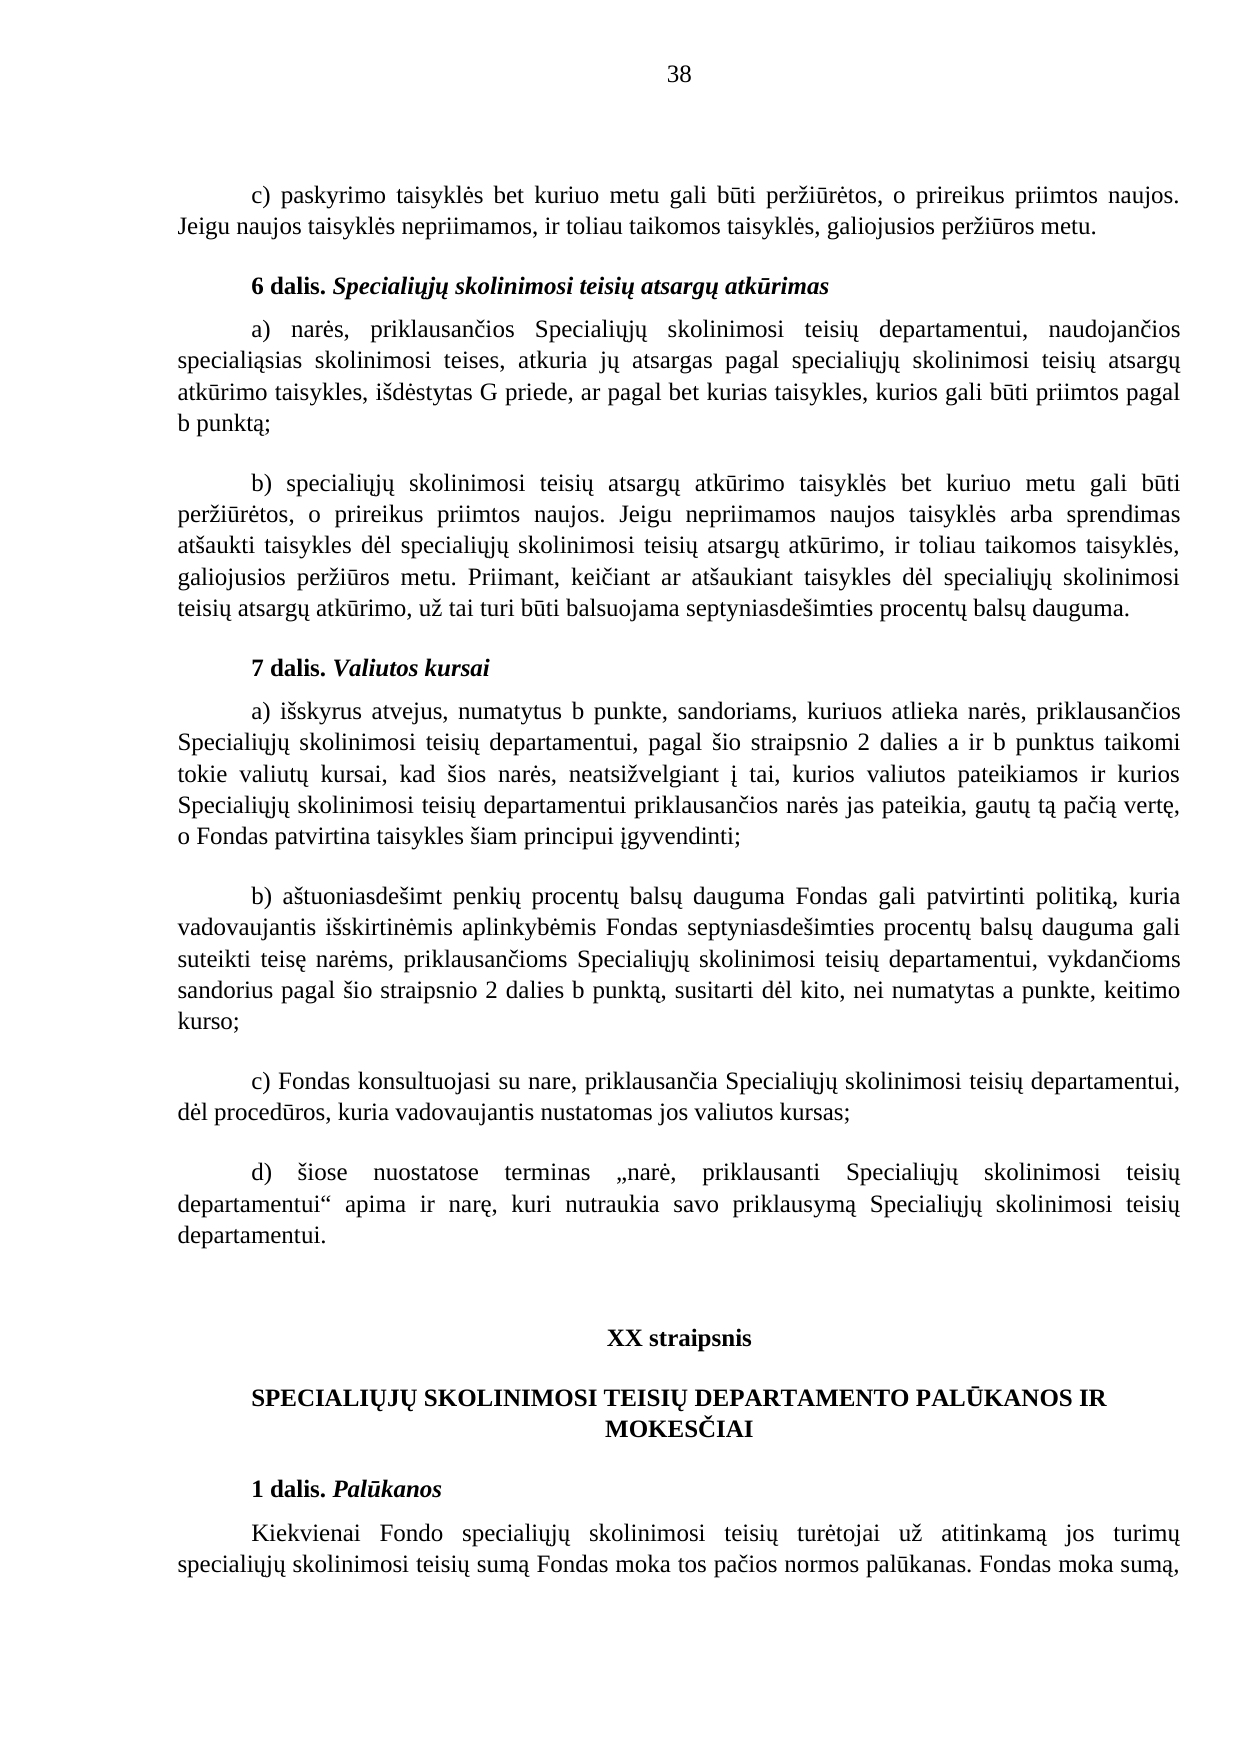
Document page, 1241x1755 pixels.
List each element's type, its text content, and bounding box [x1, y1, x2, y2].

text 6 dalis. Specialiųjų skolinimosi teisių atsargų atkūrimas [177, 268, 1181, 300]
text d) šiose nuostatose terminas „narė, priklausanti Specialiųjų skolinimosi teisių departamentui“ apima ir narę, kuri nutraukia savo priklausymą Specialiųjų skolinimosi teisių departamentui. [177, 1155, 1181, 1249]
text c) paskyrimo taisyklės bet kuriuo metu gali būti peržiūrėtos, o prireikus priimtos naujos. Jeigu naujos taisyklės nepriimamos, ir toliau taikomos taisyklės, galiojusios peržiūros metu. [177, 177, 1181, 240]
text c) Fondas konsultuojasi su nare, priklausančia Specialiųjų skolinimosi teisių departamentui, dėl procedūros, kuria vadovaujantis nustatomas jos valiutos kursas; [177, 1064, 1181, 1126]
text b) aštuoniasdešimt penkių procentų balsų dauguma Fondas gali patvirtinti politiką, kuria vadovaujantis išskirtinėmis aplinkybėmis Fondas septyniasdešimties procentų balsų dauguma gali suteikti teisę narėms, priklausančioms Specialiųjų skolinimosi teisių departamentui, vykdančioms sandorius pagal šio straipsnio 2 dalies b punktą, susitarti dėl kito, nei numatytas a punkte, keitimo kurso; [177, 879, 1181, 1035]
text XX straipsnis [177, 1321, 1181, 1352]
text Specialiųjų skolinimosi teisių departamento palūkanos ir mokesčiai [177, 1381, 1181, 1443]
text 1 dalis. Palūkanos [177, 1472, 1181, 1503]
text Kiekvienai Fondo specialiųjų skolinimosi teisių turėtojai už atitinkamą jos turimų specialiųjų skolinimosi teisių sumą Fondas moka tos pačios normos palūkanas. Fondas moka sumą, [177, 1515, 1181, 1578]
text 7 dalis. Valiutos kursai [177, 650, 1181, 682]
text a) narės, priklausančios Specialiųjų skolinimosi teisių departamentui, naudojančios specialiąsias skolinimosi teises, atkuria jų atsargas pagal specialiųjų skolinimosi teisių atsargų atkūrimo taisykles, išdėstytas G priede, ar pagal bet kurias taisykles, kurios gali būti priimtos pagal b punktą; [177, 312, 1181, 437]
text b) specialiųjų skolinimosi teisių atsargų atkūrimo taisyklės bet kuriuo metu gali būti peržiūrėtos, o prireikus priimtos naujos. Jeigu nepriimamos naujos taisyklės arba sprendimas atšaukti taisykles dėl specialiųjų skolinimosi teisių atsargų atkūrimo, ir toliau taikomos taisyklės, galiojusios peržiūros metu. Priimant, keičiant ar atšaukiant taisykles dėl specialiųjų skolinimosi teisių atsargų atkūrimo, už tai turi būti balsuojama septyniasdešimties procentų balsų dauguma. [177, 465, 1181, 622]
text a) išskyrus atvejus, numatytus b punkte, sandoriams, kuriuos atlieka narės, priklausančios Specialiųjų skolinimosi teisių departamentui, pagal šio straipsnio 2 dalies a ir b punktus taikomi tokie valiutų kursai, kad šios narės, neatsižvelgiant į tai, kurios valiutos pateikiamos ir kurios Specialiųjų skolinimosi teisių departamentui priklausančios narės jas pateikia, gautų tą pačią vertę, o Fondas patvirtina taisykles šiam principui įgyvendinti; [177, 694, 1181, 850]
